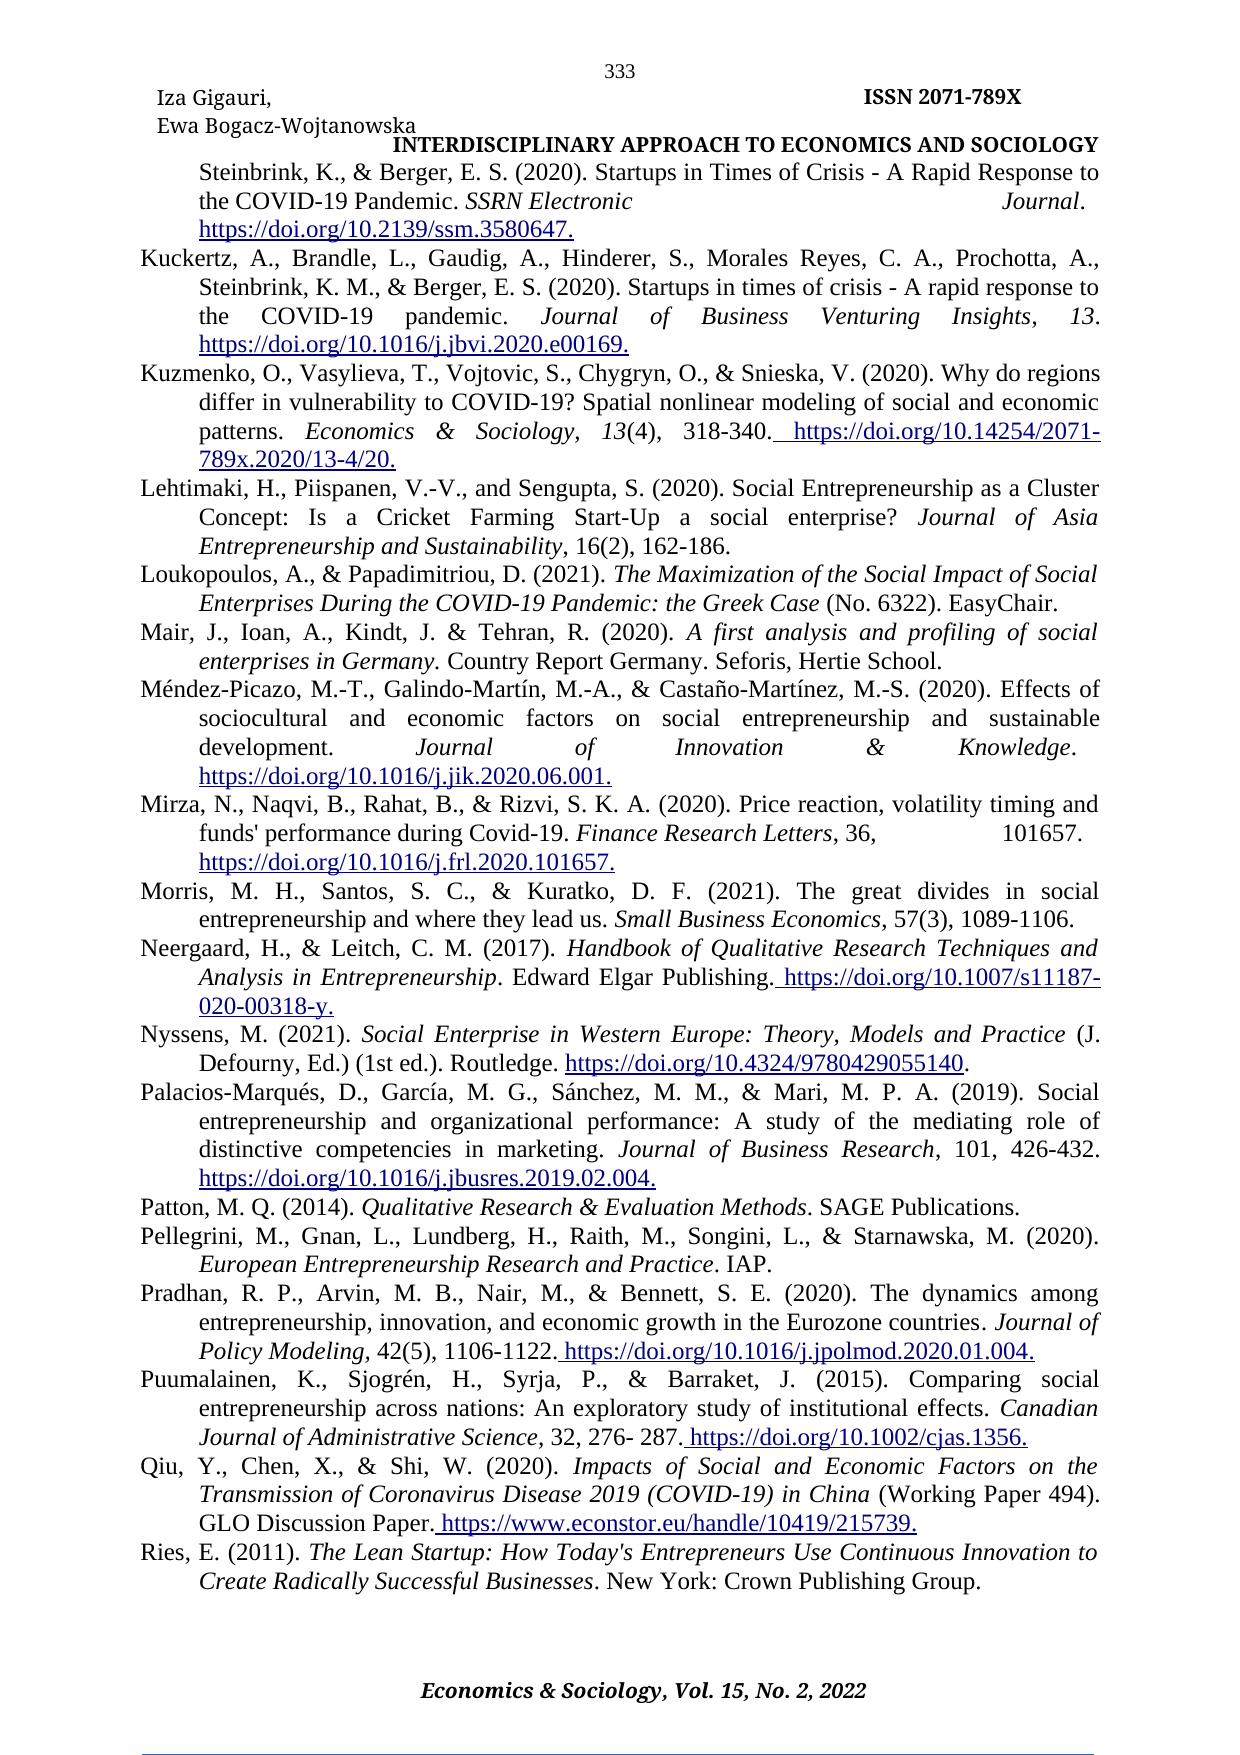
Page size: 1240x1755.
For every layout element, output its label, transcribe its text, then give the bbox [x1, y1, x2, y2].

text Puumalainen, K., Sjogrén, H., Syrja, P., & Barraket, J. (2015). Comparing social entrepreneurship across nations: An exploratory study of institutional effects. Canadian Journal of Administrative Science, 32, 276- 287. https://doi.org/10.1002/cjas.1356. [140, 1364, 1101, 1451]
text Lehtimaki, H., Piispanen, V.-V., and Sengupta, S. (2020). Social Entrepreneurship as a Cluster Concept: Is a Cricket Farming Start-Up a social enterprise? Journal of Asia Entrepreneurship and Sustainability, 16(2), 162-186. [140, 473, 1101, 559]
text Qiu, Y., Chen, X., & Shi, W. (2020). Impacts of Social and Economic Factors on the Transmission of Coronavirus Disease 2019 (COVID-19) in China (Working Paper 494). GLO Discussion Paper. https://www.econstor.eu/handle/10419/215739. [140, 1451, 1101, 1537]
text Neergaard, H., & Leitch, C. M. (2017). Handbook of Qualitative Research Techniques and Analysis in Entrepreneurship. Edward Elgar Publishing. https://doi.org/10.1007/s11187- 020-00318-y. [140, 933, 1101, 1019]
text https://doi.org/10.2139/ssm.3580647. [140, 214, 1101, 243]
text Kuckertz, A., Brandle, L., Gaudig, A., Hinderer, S., Morales Reyes, C. A., Prochotta, A., Steinbrink, K. M., & Berger, E. S. (2020). Startups in times of crisis - A rapid response to the COVID-19 pandemic. Journal of Business Venturing Insights, 13. https://doi.org/10.1016/j.jbvi.2020.e00169. [140, 243, 1101, 358]
text Kuzmenko, O., Vasylieva, T., Vojtovic, S., Chygryn, O., & Snieska, V. (2020). Why do regions differ in vulnerability to COVID-19? Spatial nonlinear modeling of social and economic patterns. Economics & Sociology, 13(4), 318-340. https://doi.org/10.14254/2071- 789x.2020/13-4/20. [140, 358, 1101, 473]
text https://doi.org/10.1016/j.jik.2020.06.001. [140, 761, 1101, 789]
text Ries, E. (2011). The Lean Startup: How Today's Entrepreneurs Use Continuous Innovation to Create Radically Successful Businesses. New York: Crown Publishing Group. [140, 1537, 1101, 1594]
text Pellegrini, M., Gnan, L., Lundberg, H., Raith, M., Songini, L., & Starnawska, M. (2020). European Entrepreneurship Research and Practice. IAP. [140, 1221, 1101, 1278]
text Loukopoulos, A., & Papadimitriou, D. (2021). The Maximization of the Social Impact of Social Enterprises During the COVID-19 Pandemic: the Greek Case (No. 6322). EasyChair. [140, 559, 1101, 617]
text https://doi.org/10.1016/j.frl.2020.101657. [140, 847, 1101, 876]
text Méndez-Picazo, M.-T., Galindo-Martín, M.-A., & Castaño-Martínez, M.-S. (2020). Effects of sociocultural and economic factors on social entrepreneurship and sustainable development. Journal of Innovation & Knowledge. [140, 674, 1101, 761]
text Morris, M. H., Santos, S. C., & Kuratko, D. F. (2021). The great divides in social entrepreneurship and where they lead us. Small Business Economics, 57(3), 1089-1106. [140, 876, 1101, 933]
text Mirza, N., Naqvi, B., Rahat, B., & Rizvi, S. K. A. (2020). Price reaction, volatility timing and funds' performance during Covid-19. Finance Research Letters, 36, 101657. [140, 789, 1101, 847]
text Steinbrink, K., & Berger, E. S. (2020). Startups in Times of Crisis - A Rapid Response to the COVID-19 Pandemic. SSRN Electronic Journal. [140, 157, 1101, 214]
text Mair, J., Ioan, A., Kindt, J. & Tehran, R. (2020). A first analysis and profiling of social enterprises in Germany. Country Report Germany. Seforis, Hertie School. [140, 617, 1101, 674]
text Patton, M. Q. (2014). Qualitative Research & Evaluation Methods. SAGE Publications. [140, 1192, 1101, 1221]
text Palacios-Marqués, D., García, M. G., Sánchez, M. M., & Mari, M. P. A. (2019). Social entrepreneurship and organizational performance: A study of the mediating role of distinctive competencies in marketing. Journal of Business Research, 101, 426-432. https://doi.org/10.1016/j.jbusres.2019.02.004. [140, 1077, 1101, 1192]
text Pradhan, R. P., Arvin, M. B., Nair, M., & Bennett, S. E. (2020). The dynamics among entrepreneurship, innovation, and economic growth in the Eurozone countries. Journal of Policy Modeling, 42(5), 1106-1122. https://doi.org/10.1016/j.jpolmod.2020.01.004. [140, 1278, 1101, 1364]
text Nyssens, M. (2021). Social Enterprise in Western Europe: Theory, Models and Practice (J. Defourny, Ed.) (1st ed.). Routledge. https://doi.org/10.4324/9780429055140. [140, 1019, 1101, 1077]
